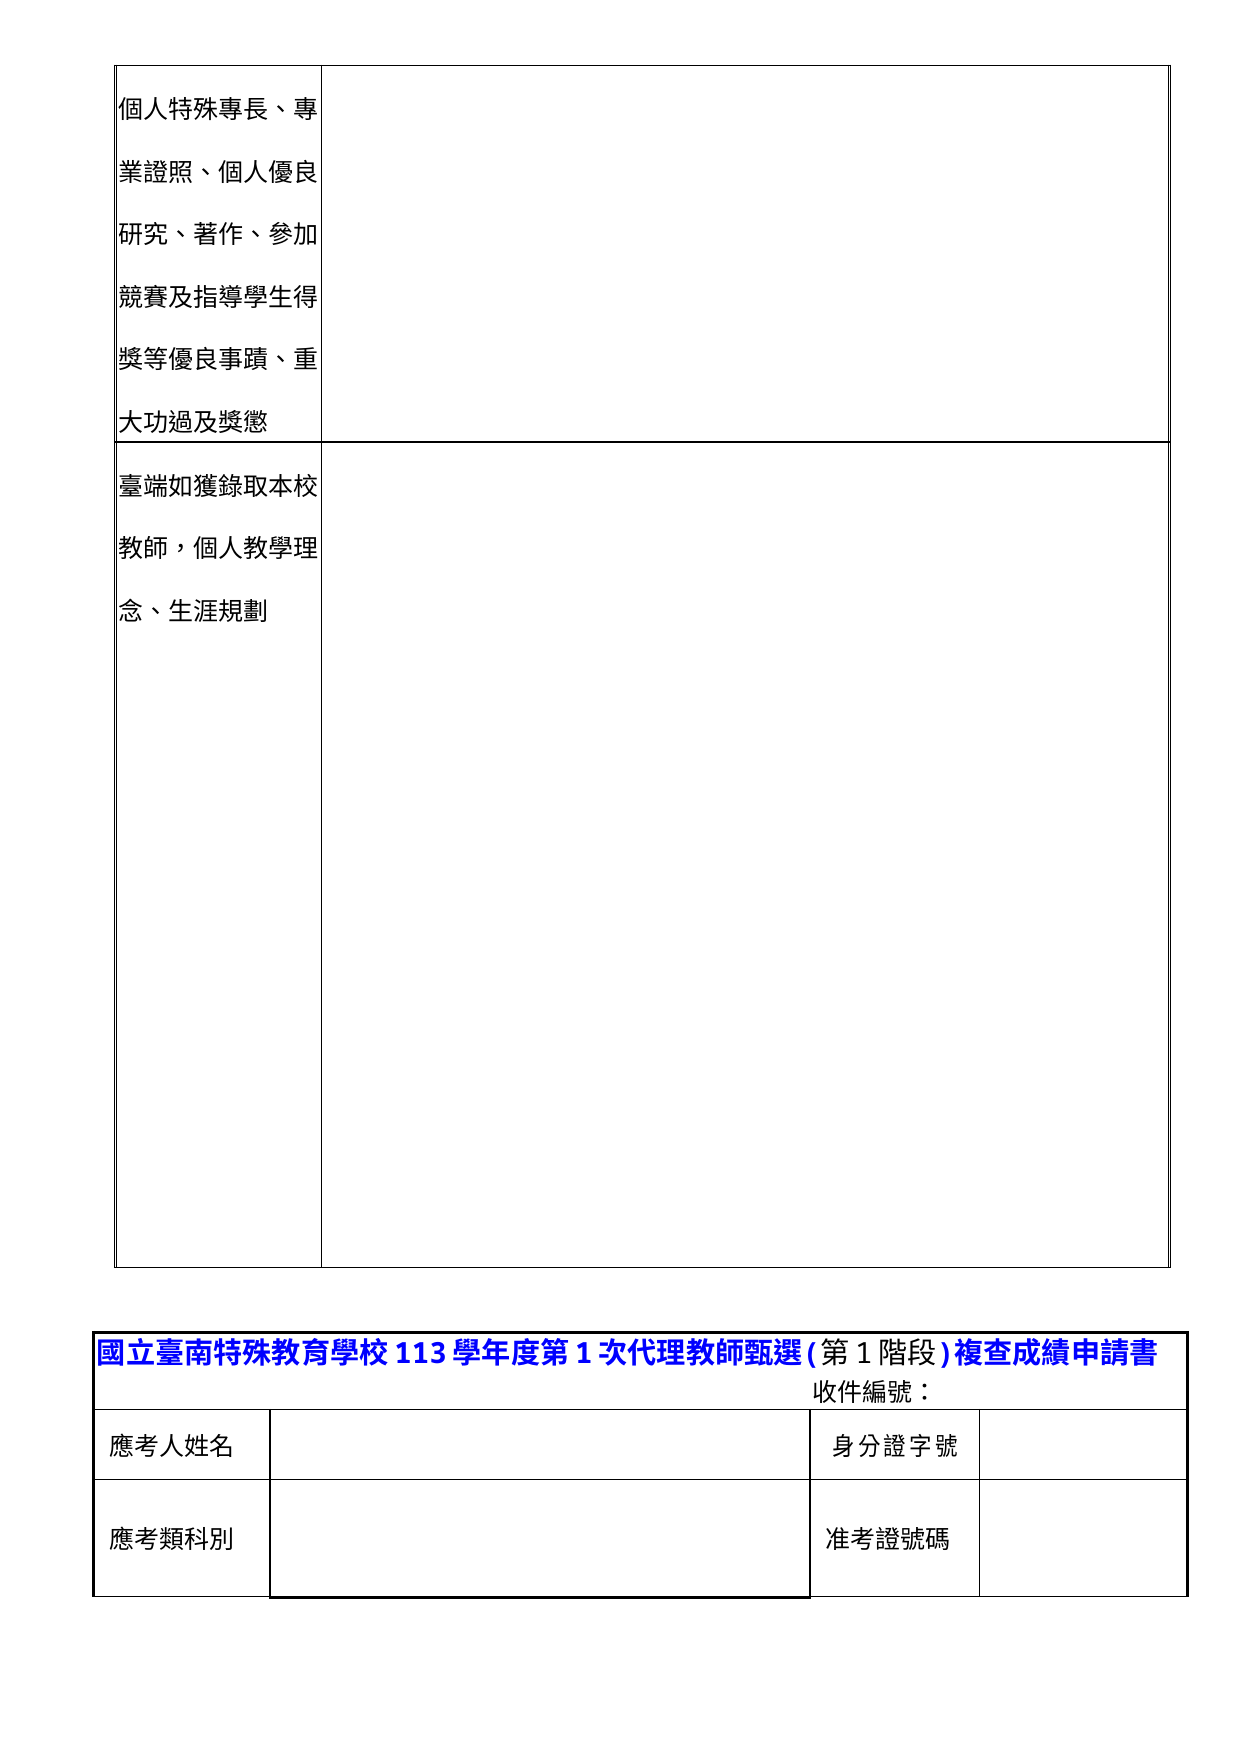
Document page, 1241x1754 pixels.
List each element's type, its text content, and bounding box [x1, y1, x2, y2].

table_cell 身分證字號 [811, 1410, 979, 1479]
table_cell 應考類科別 [95, 1480, 269, 1596]
table_cell [322, 443, 1168, 1267]
table_cell 應考人姓名 [95, 1410, 269, 1479]
table_cell [657, 1480, 809, 1596]
table_cell 個人特殊專長、專業證照、個人優良研究、著作、參加競賽及指導學生得獎等優良事蹟、重大功過及獎懲 [117, 66, 321, 441]
table_cell 臺端如獲錄取本校教師，個人教學理念、生涯規劃 [117, 443, 321, 1267]
table_cell [980, 1410, 1186, 1479]
table_header 國立臺南特殊教育學校113學年度第1次代理教師甄選(第1階段)複查成績申請書 收件編號： [95, 1334, 1186, 1409]
table_cell [494, 1480, 657, 1596]
table_cell [322, 66, 1168, 441]
table_cell [271, 1480, 494, 1596]
table_cell [980, 1480, 1186, 1596]
table_cell 准考證號碼 [811, 1480, 979, 1596]
table_cell [271, 1410, 809, 1479]
